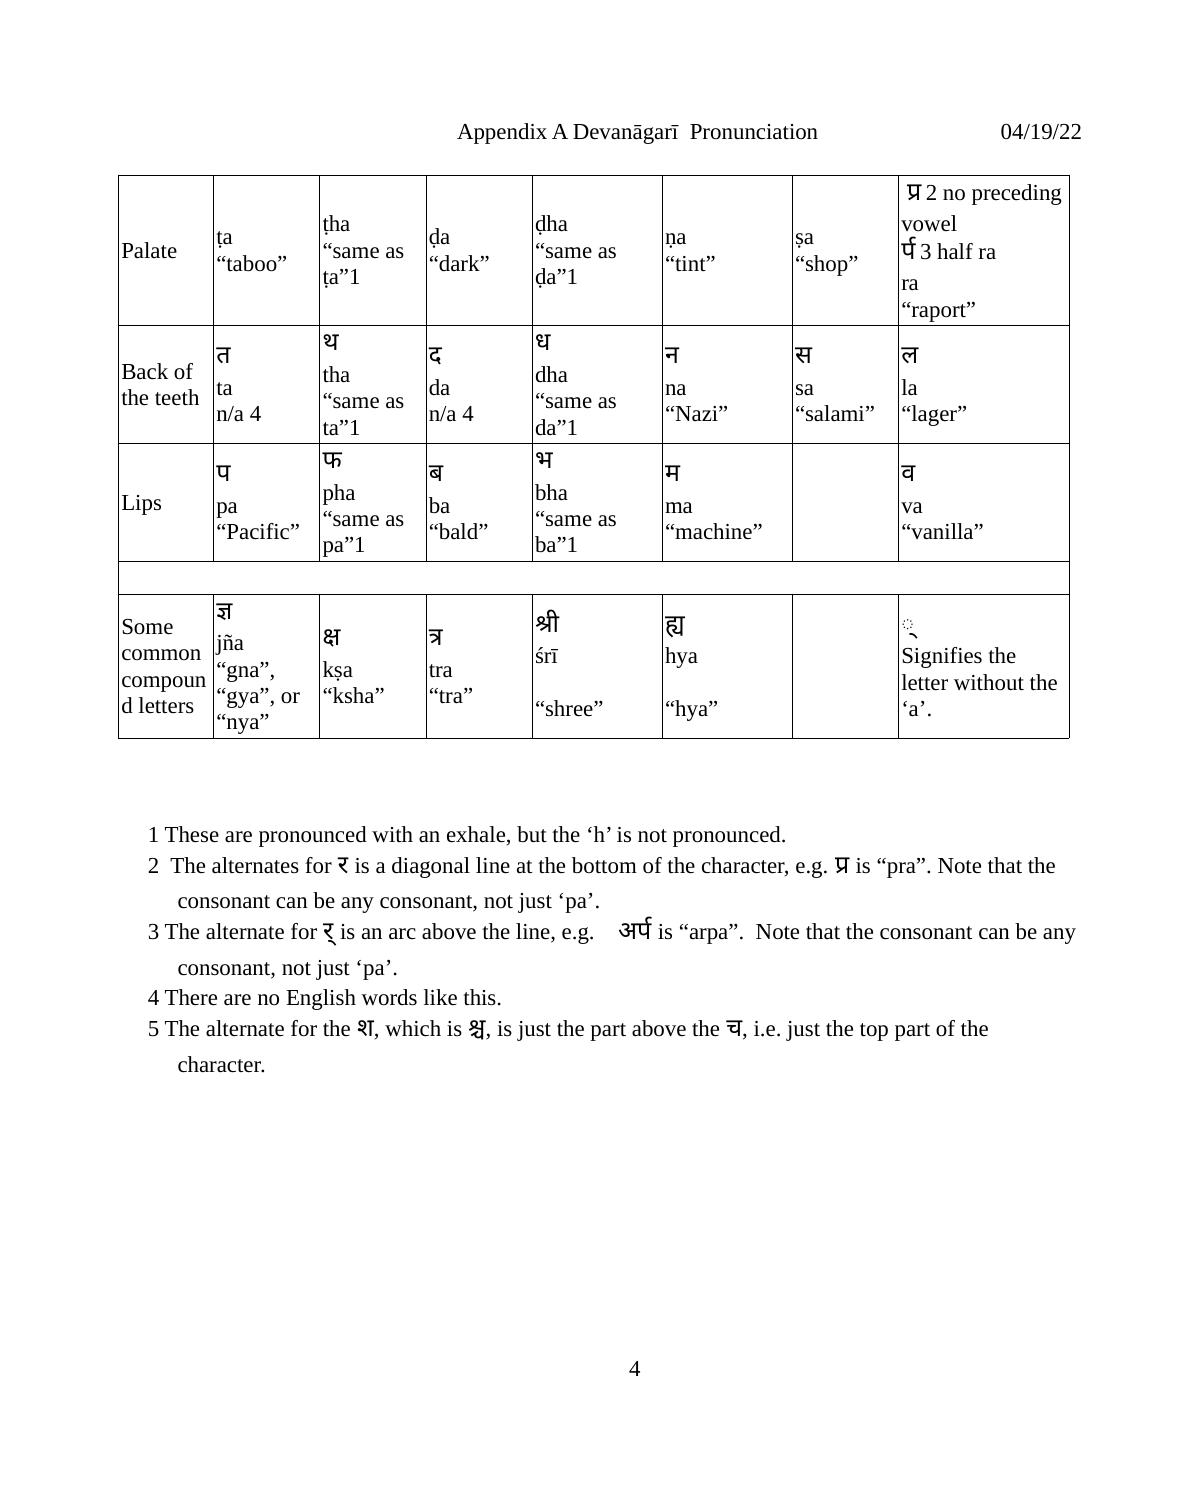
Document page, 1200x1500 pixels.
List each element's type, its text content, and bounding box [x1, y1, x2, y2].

table_cell त्र tra “tra” [427, 595, 532, 738]
table_cell ṭa “taboo” [214, 176, 319, 325]
table_cell क्ष kṣa “ksha” [320, 595, 426, 738]
table_cell प्र2 no preceding vowel र्प3 half ra ra “raport” [899, 176, 1069, 325]
table_cell ल la “lager” [899, 326, 1069, 443]
table_cell ह्य hya “hya” [663, 595, 792, 738]
text 2 The alternates for र is a diagonal line at the bottom of the character, e.g. प्र is “pra”. Note that the consonant can be any consonant, not just ‘pa’. [148, 851, 1082, 914]
table_cell [119, 562, 1069, 593]
table_cell ḍha “same as ḍa”1 [533, 176, 662, 325]
table_cell श्री śrī “shree” [533, 595, 662, 738]
table_cell फ pha “same as pa”1 [320, 444, 426, 561]
table_cell ṇa “tint” [663, 176, 792, 325]
table_cell ṭha “same as ṭa”1 [320, 176, 426, 325]
table_cell भ bha “same as ba”1 [533, 444, 662, 561]
table_cell ् Signifies the letter without the ‘a’. [899, 595, 1069, 738]
text 4 There are no English words like this. [148, 984, 1082, 1011]
table_cell प pa “Pacific” [214, 444, 319, 561]
table_cell म ma “machine” [663, 444, 792, 561]
table_cell द da n/a 4 [427, 326, 532, 443]
text 3 The alternate for र् is an arc above the line, e.g. अर्प is “arpa”. Note that the consonant can be any consonant, not just ‘pa’. [148, 917, 1082, 980]
table_cell Palate [119, 176, 213, 325]
table_cell [793, 444, 898, 561]
table_cell Some common compound letters [119, 595, 213, 738]
table_cell [793, 595, 898, 738]
text 5 The alternate for the श, which is श्च, is just the part above the च, i.e. just the top part of the character. [148, 1014, 1082, 1077]
table_cell व va “vanilla” [899, 444, 1069, 561]
table_cell ब ba “bald” [427, 444, 532, 561]
table_cell ज्ञ jña “gna”, “gya”, or “nya” [214, 595, 319, 738]
table_cell स sa “salami” [793, 326, 898, 443]
table_cell त ta n/a 4 [214, 326, 319, 443]
table_cell थ tha “same as ta”1 [320, 326, 426, 443]
table_cell ध dha “same as da”1 [533, 326, 662, 443]
table_cell ḍa “dark” [427, 176, 532, 325]
table_cell ṣa “shop” [793, 176, 898, 325]
text 1 These are pronounced with an exhale, but the ‘h’ is not pronounced. [148, 821, 1082, 847]
table_cell Back of the teeth [119, 326, 213, 443]
table_cell न na “Nazi” [663, 326, 792, 443]
table_cell Lips [119, 444, 213, 561]
